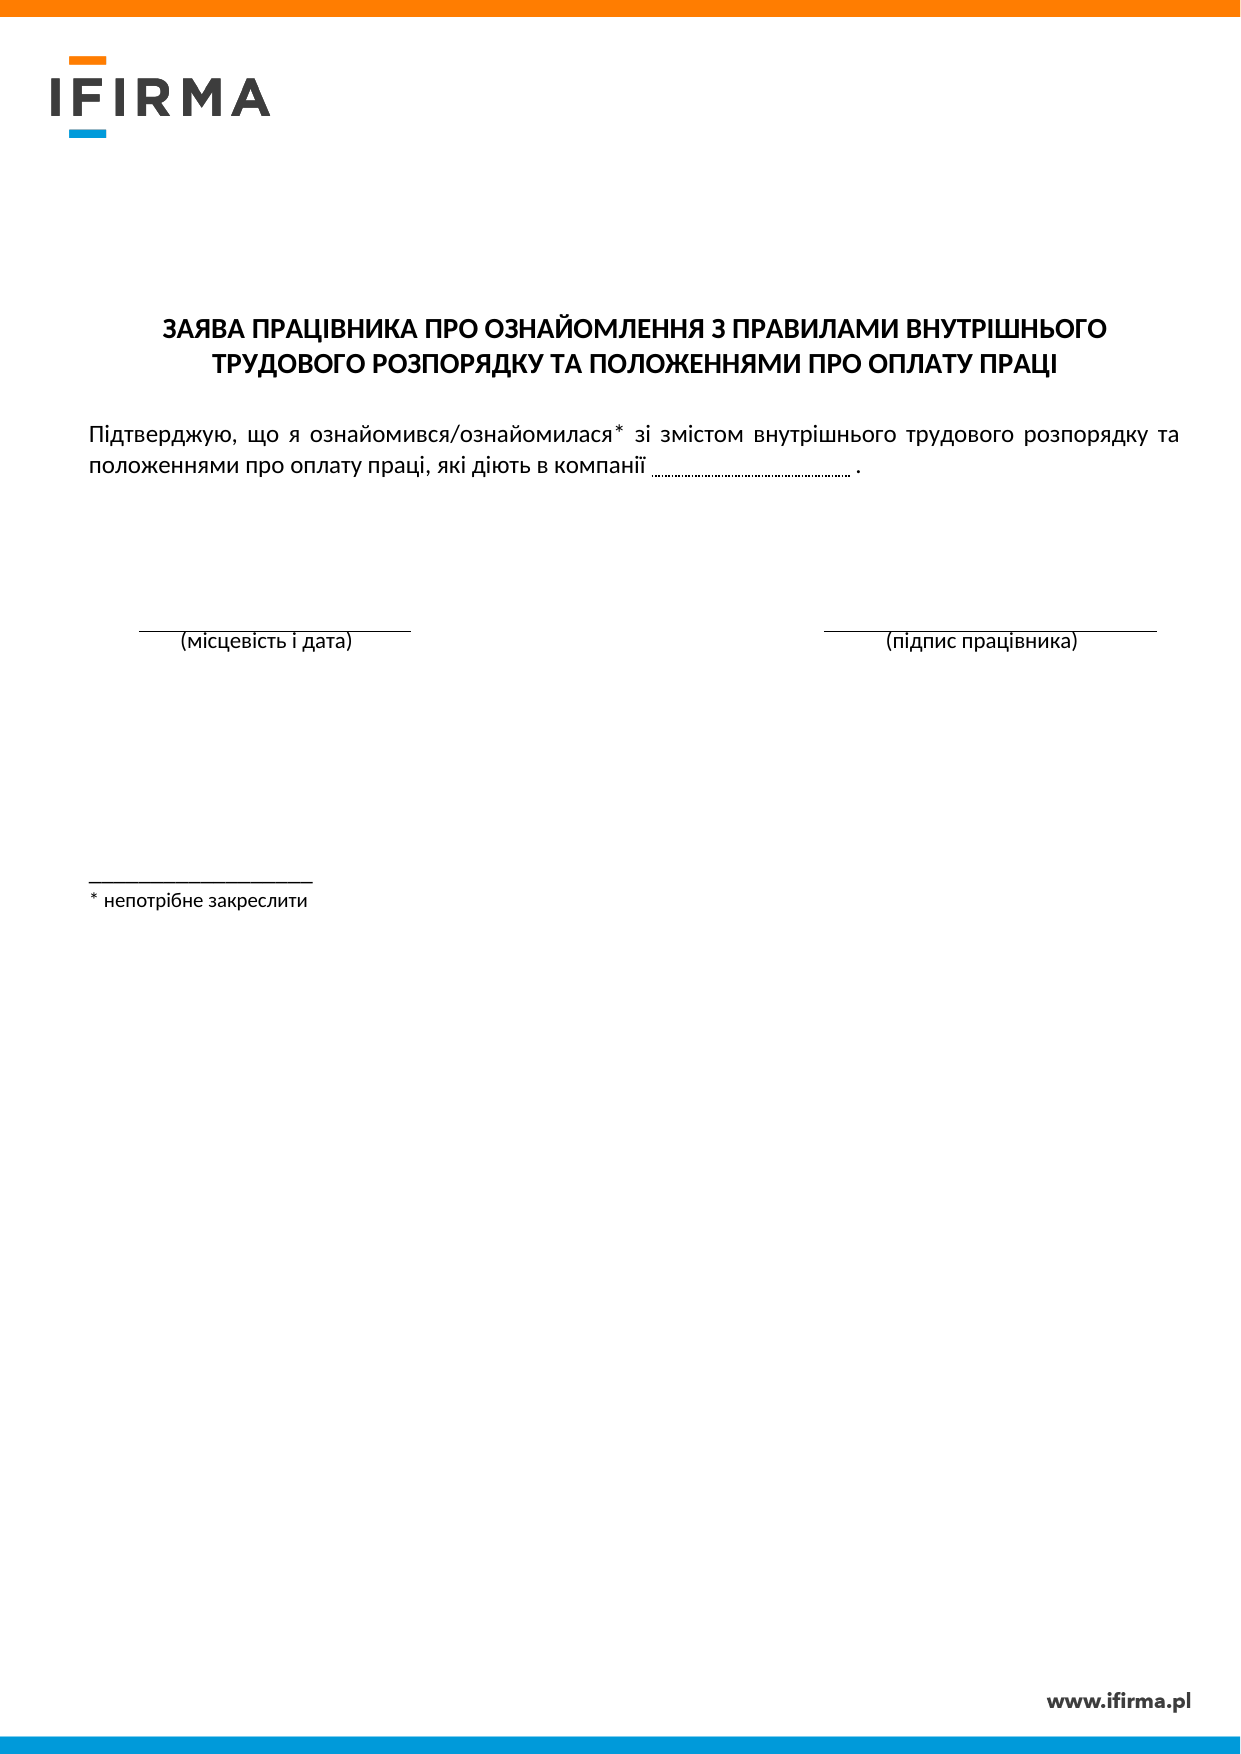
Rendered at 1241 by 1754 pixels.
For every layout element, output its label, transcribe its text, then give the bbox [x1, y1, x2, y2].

text ЗАЯВА ПРАЦІВНИКА ПРО ОЗНАЙОМЛЕННЯ З ПРАВИЛАМИ ВНУТРІШНЬОГО ТРУДОВОГО РОЗПОРЯДКУ ТА ПОЛОЖЕННЯМИ ПРО ОПЛАТУ ПРАЦІ [89, 310, 1181, 381]
table_cell (підпис працівника) [762, 620, 1181, 659]
picture [0, 1665, 1241, 1736]
table_cell [507, 620, 762, 659]
table_header [89, 578, 507, 620]
table_header [507, 578, 762, 620]
text __________________ [89, 857, 1181, 887]
table_header [762, 578, 1181, 620]
text * непотрібне закреслити [89, 887, 1181, 912]
picture [0, 0, 1241, 177]
table_cell (місцевість і дата) [89, 620, 507, 659]
text Підтверджую, що я ознайомився/ознайомилася* зі змістом внутрішнього трудового розпорядку та положеннями про оплату праці, які діють в компанії . [89, 418, 1181, 479]
